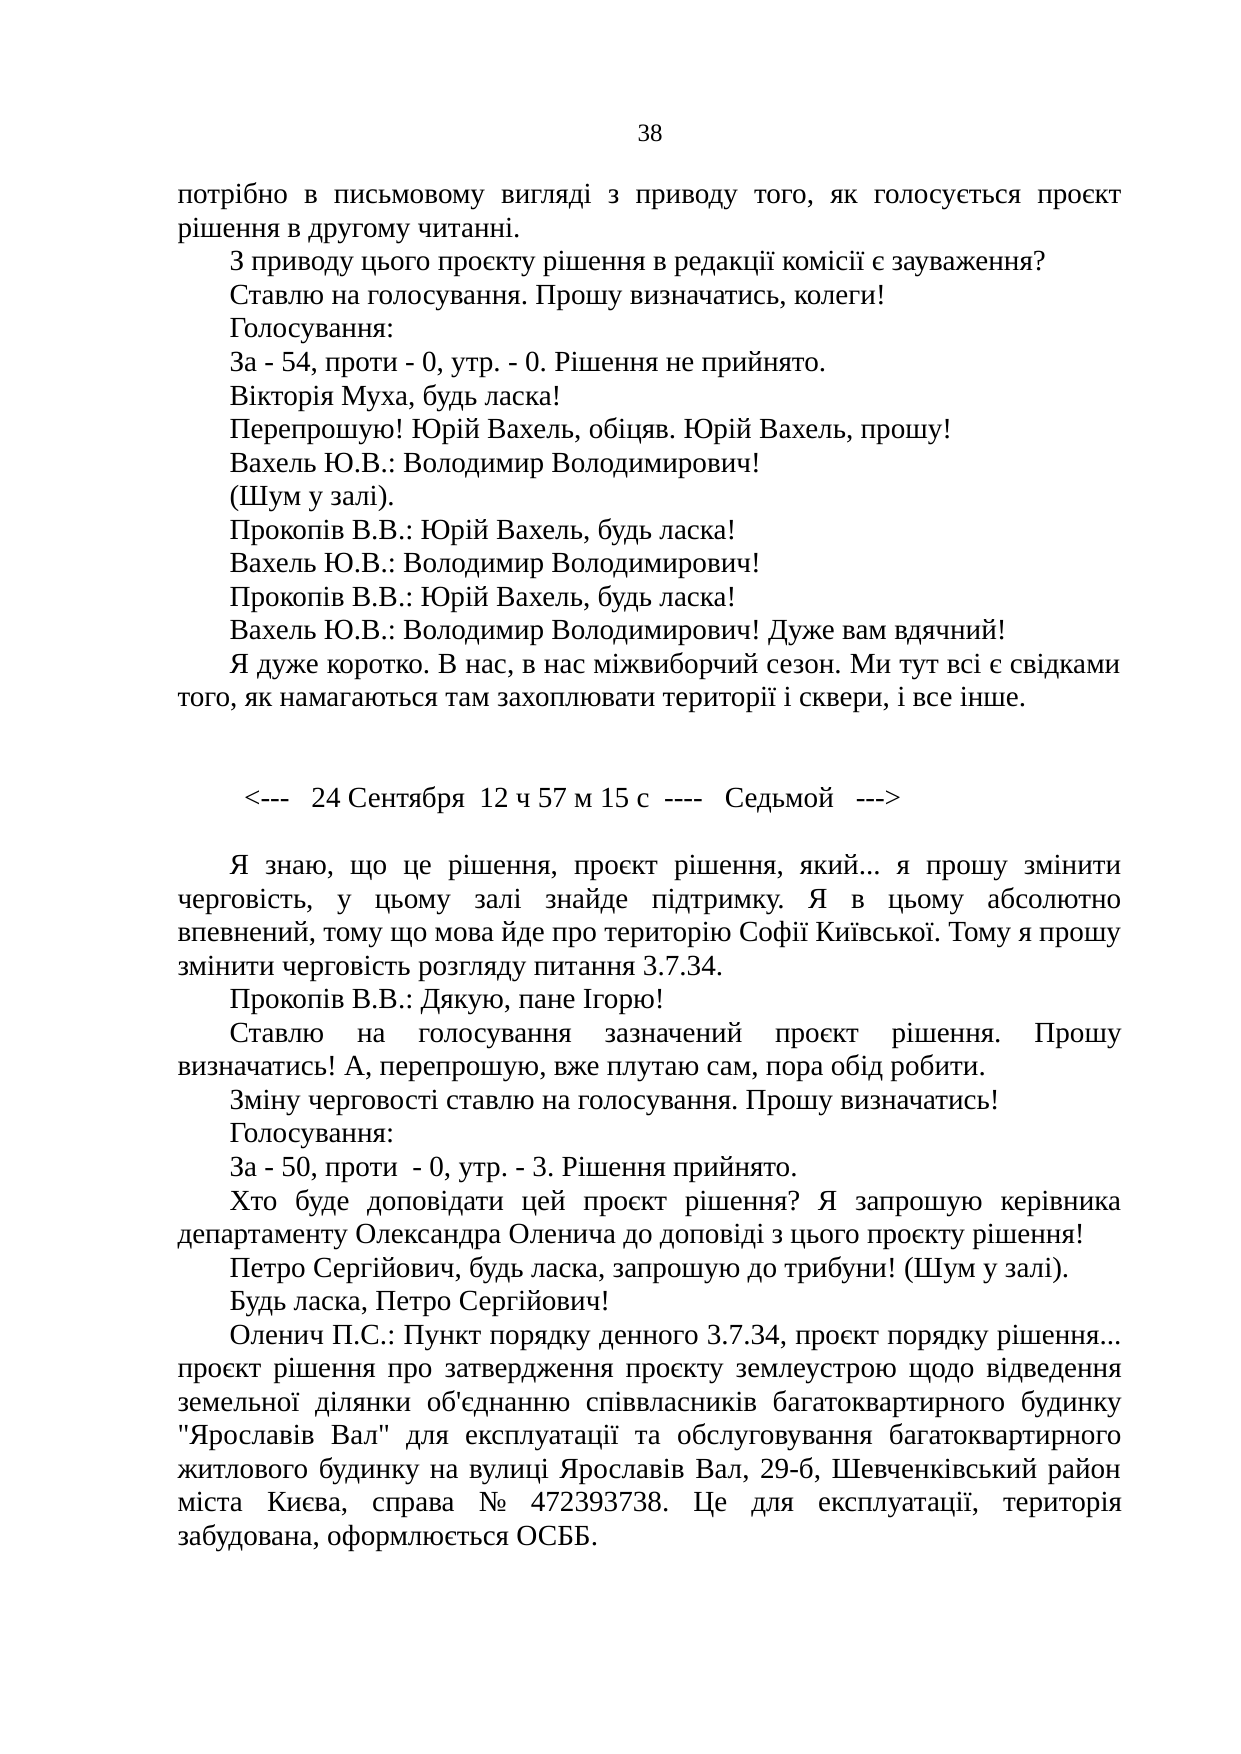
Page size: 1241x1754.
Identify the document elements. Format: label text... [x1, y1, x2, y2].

text Хто буде доповідати цей проєкт рішення? Я запрошую керівника департаменту Олександра Оленича до доповіді з цього проєкту рішення! [177, 1183, 1122, 1250]
text потрібно в письмовому вигляді з приводу того, як голосується проєкт рішення в другому читанні. [177, 176, 1122, 243]
text Вікторія Муха, будь ласка! [177, 378, 1122, 411]
text Голосування: [177, 311, 1122, 344]
text За - 50, проти - 0, утр. - 3. Рішення прийнято. [177, 1149, 1122, 1183]
text Оленич П.С.: Пункт порядку денного 3.7.34, проєкт порядку рішення... проєкт рішення про затвердження проєкту землеустрою щодо відведення земельної ділянки об'єднанню співвласників багатоквартирного будинку "Ярославів Вал" для експлуатації та обслуговування багатоквартирного житлового будинку на вулиці Ярославів Вал, 29-б, Шевченківський район міста Києва, справа № 472393738. Це для експлуатації, територія забудована, оформлюється ОСББ. [177, 1317, 1122, 1552]
text Голосування: [177, 1116, 1122, 1149]
text Вахель Ю.В.: Володимир Володимирович! [177, 545, 1122, 579]
text Вахель Ю.В.: Володимир Володимирович! [177, 445, 1122, 478]
text Петро Сергійович, будь ласка, запрошую до трибуни! (Шум у залі). [177, 1250, 1122, 1283]
text Прокопів В.В.: Юрій Вахель, будь ласка! [177, 579, 1122, 612]
text З приводу цього проєкту рішення в редакції комісії є зауваження? [177, 243, 1122, 277]
text Будь ласка, Петро Сергійович! [177, 1283, 1122, 1317]
text Я знаю, що це рішення, проєкт рішення, який... я прошу змінити черговість, у цьому залі знайде підтримку. Я в цьому абсолютно впевнений, тому що мова йде про територію Софії Київської. Тому я прошу змінити черговість розгляду питання 3.7.34. [177, 847, 1122, 981]
text За - 54, проти - 0, утр. - 0. Рішення не прийнято. [177, 344, 1122, 378]
text Я дуже коротко. В нас, в нас міжвиборчий сезон. Ми тут всі є свідками того, як намагаються там захоплювати території і сквери, і все інше. [177, 646, 1122, 713]
text Перепрошую! Юрій Вахель, обіцяв. Юрій Вахель, прошу! [177, 411, 1122, 445]
text (Шум у залі). [177, 478, 1122, 512]
text Ставлю на голосування зазначений проєкт рішення. Прошу визначатись! А, перепрошую, вже плутаю сам, пора обід робити. [177, 1015, 1122, 1082]
text Прокопів В.В.: Дякую, пане Ігорю! [177, 981, 1122, 1015]
text <--- 24 Сентября 12 ч 57 м 15 с ---- Седьмой ---> [177, 780, 1122, 814]
text Прокопів В.В.: Юрій Вахель, будь ласка! [177, 512, 1122, 545]
text Вахель Ю.В.: Володимир Володимирович! Дуже вам вдячний! [177, 612, 1122, 646]
text Зміну черговості ставлю на голосування. Прошу визначатись! [177, 1082, 1122, 1116]
text Ставлю на голосування. Прошу визначатись, колеги! [177, 277, 1122, 311]
